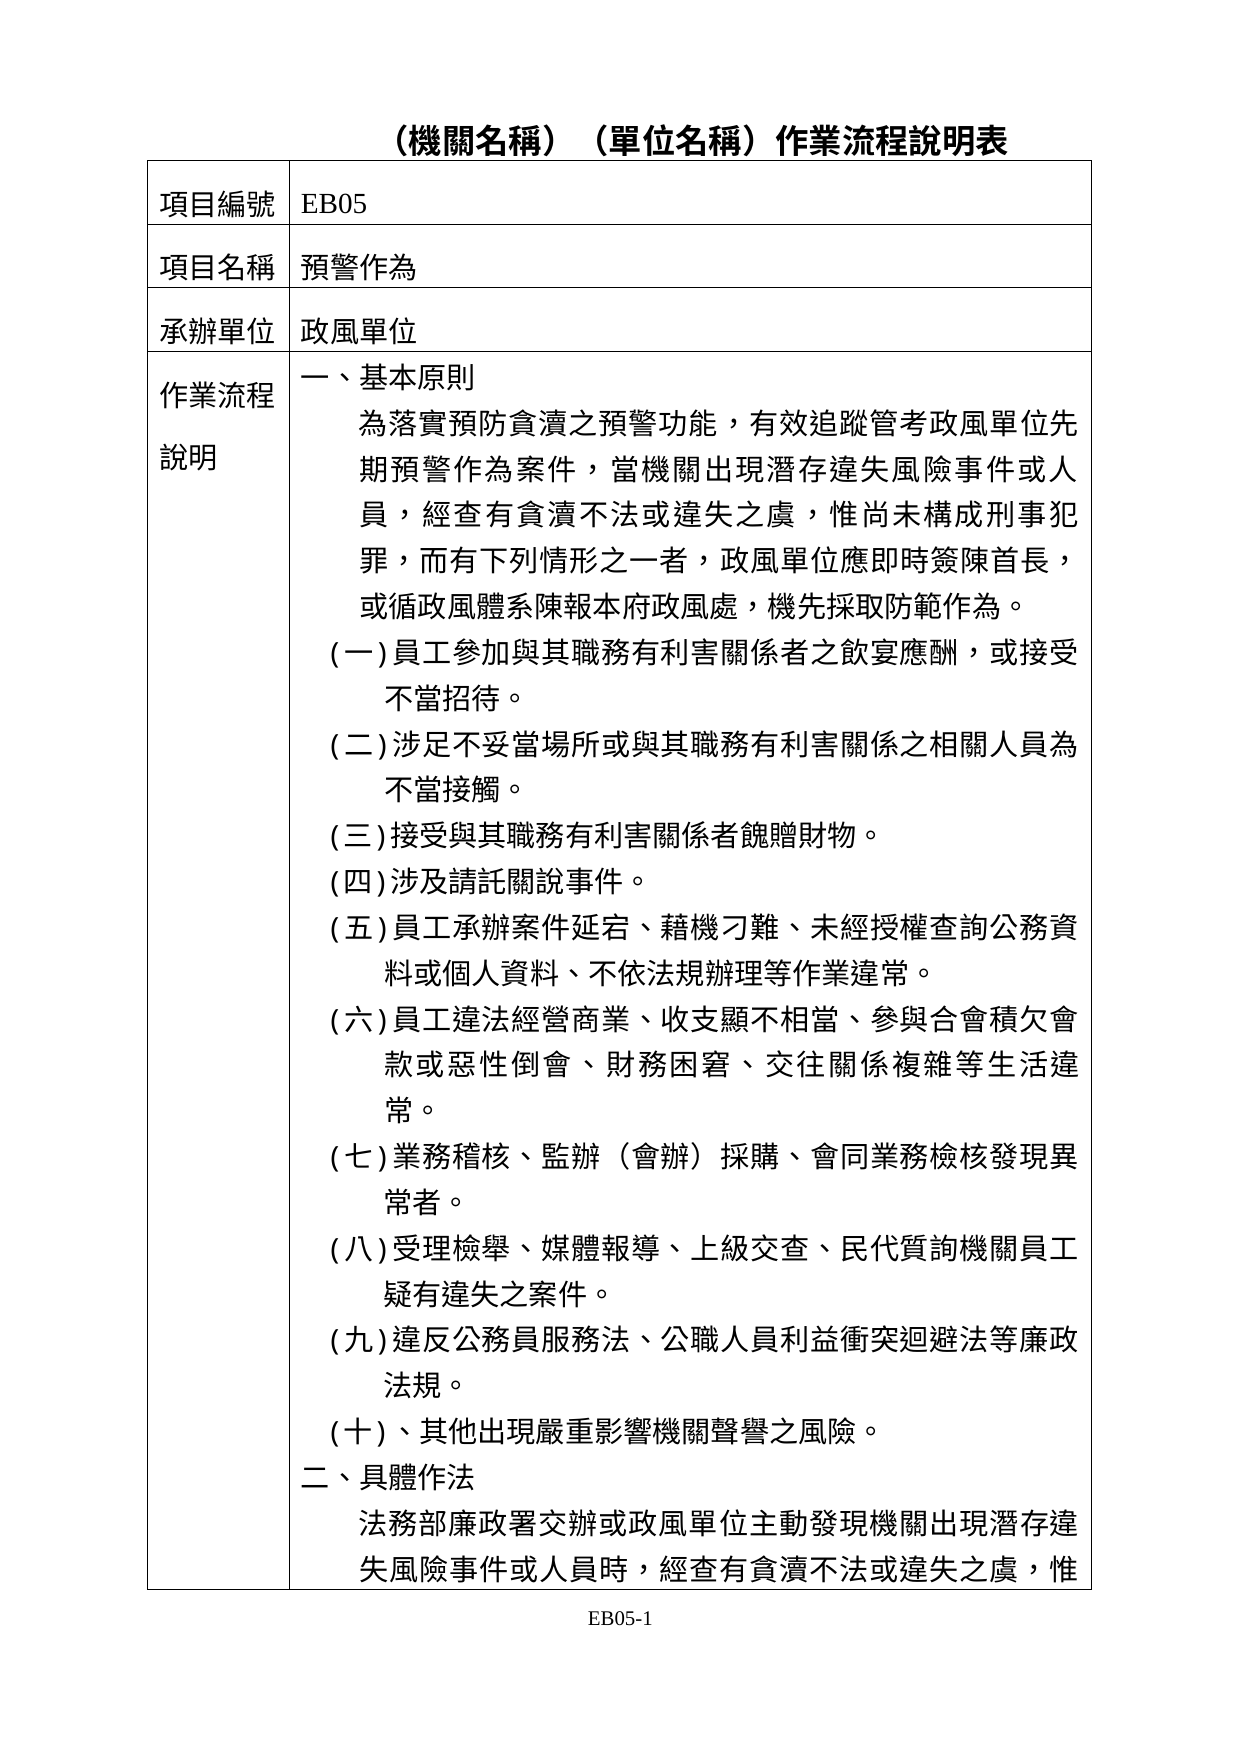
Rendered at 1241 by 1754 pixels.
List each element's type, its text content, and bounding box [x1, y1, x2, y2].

table_cell 承辦單位 [148, 288, 289, 351]
table_header EB05 [290, 161, 1091, 223]
table_cell 作業流程說明 [148, 352, 289, 1589]
text （機關名稱）（單位名稱）作業流程說明表 [148, 97, 1092, 160]
table_cell 一、基本原則 為落實預防貪瀆之預警功能，有效追蹤管考政風單位先期預警作為案件，當機關出現潛存違失風險事件或人員，經查有貪瀆不法或違失之虞，惟尚未構成刑事犯罪，而有下列情形之一者，政風單位應即時簽陳首長，或循政風體系陳報本府政風處，機先採取防範作為。 (一)員工參加與其職務有利害關係者之飲宴應酬，或接受不當招待。 (二)涉足不妥當場所或與其職務有利害關係之相關人員為不當接觸。 (三)接受與其職務有利害關係者餽贈財物。 (四)涉及請託關說事件。 (五)員工承辦案件延宕、藉機刁難、未經授權查詢公務資料或個人資料、不依法規辦理等作業違常。 (六)員工違法經營商業、收支顯不相當、參與合會積欠會款或惡性倒會、財務困窘、交往關係複雜等生活違常。 (七)業務稽核、監辦（會辦）採購、會同業務檢核發現異常者。 (八)受理檢舉、媒體報導、上級交查、民代質詢機關員工疑有違失之案件。 (九)違反公務員服務法、公職人員利益衝突迴避法等廉政法規。 (十)、其他出現嚴重影響機關聲譽之風險。 二、具體作法 法務部廉政署交辦或政風單位主動發現機關出現潛存違失風險事件或人員時，經查有貪瀆不法或違失之虞，惟 [290, 352, 1091, 1589]
table_cell 項目名稱 [148, 225, 289, 287]
table_cell 預警作為 [290, 225, 1091, 287]
table_cell 政風單位 [290, 288, 1091, 351]
table_header 項目編號 [148, 161, 289, 223]
